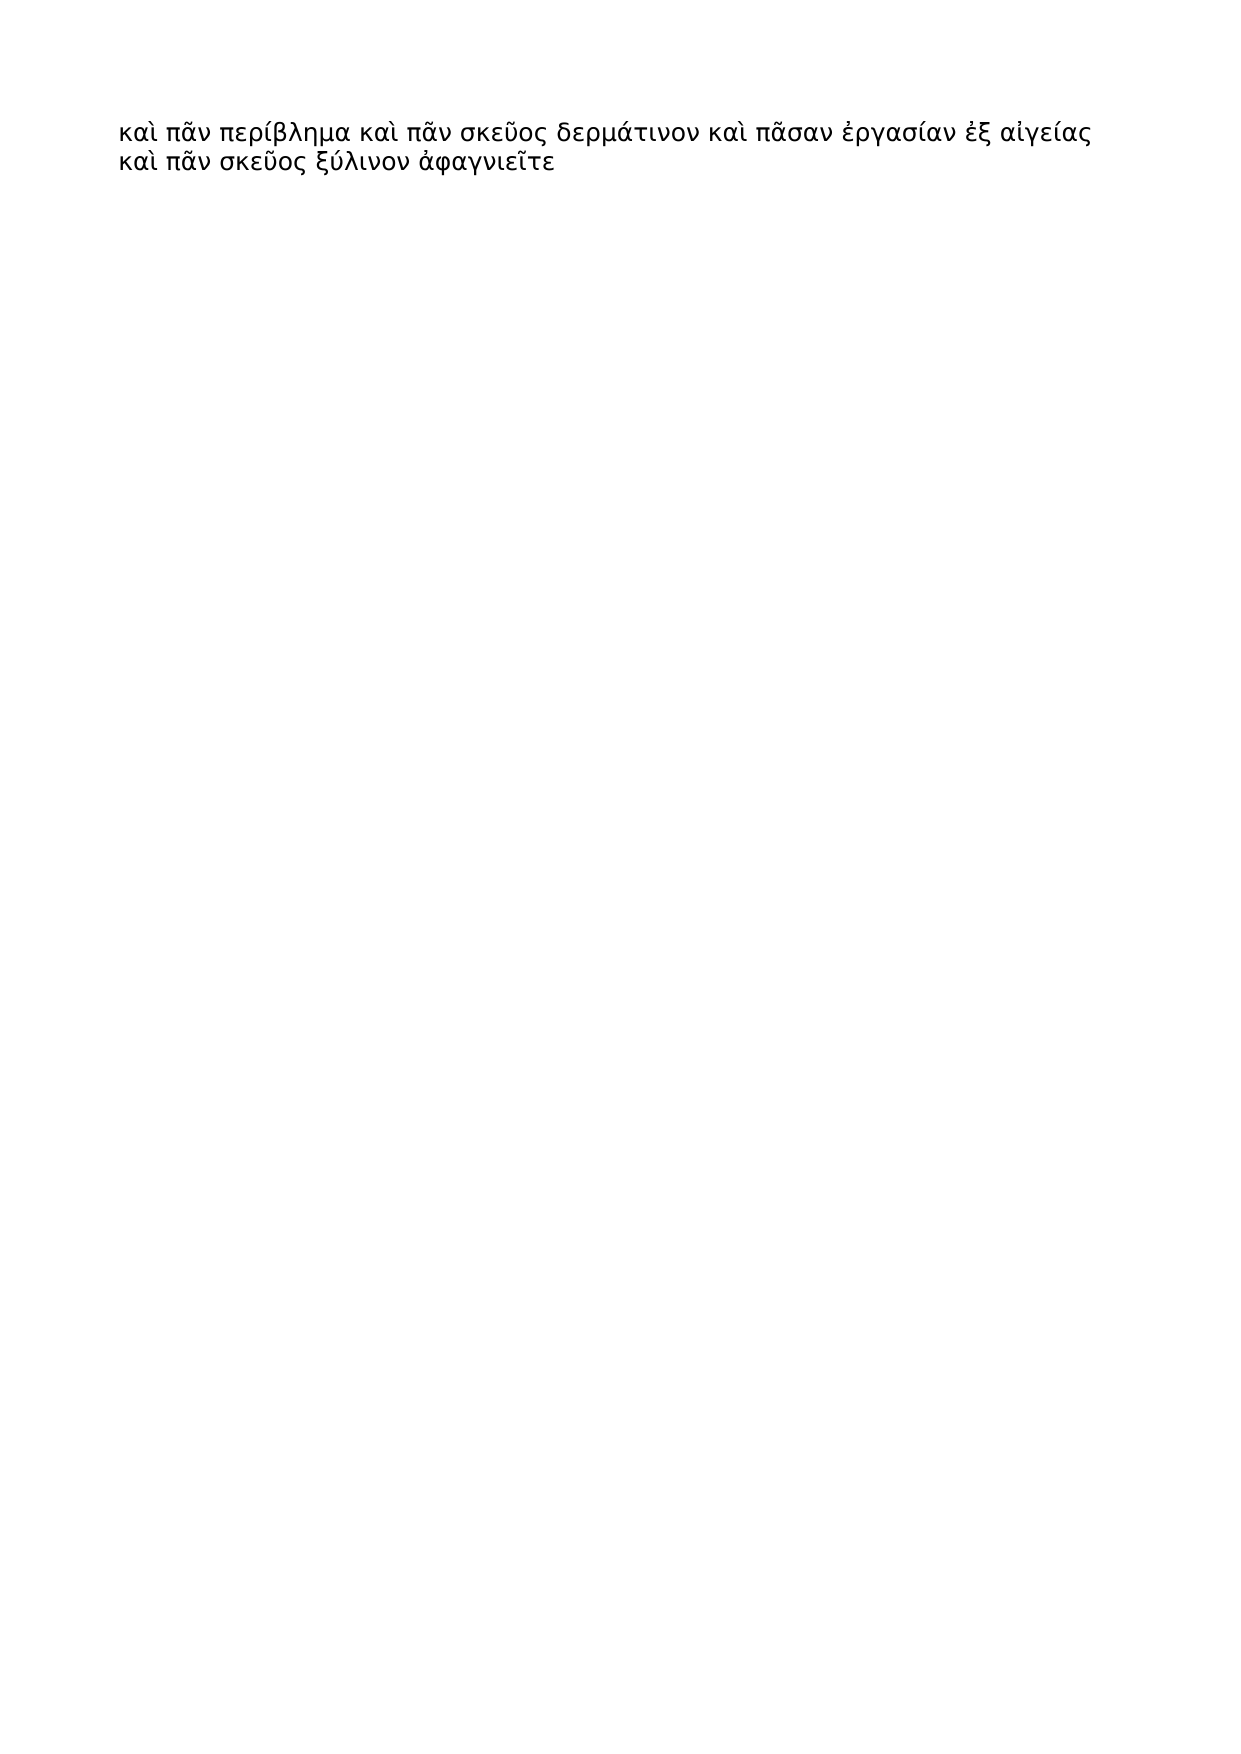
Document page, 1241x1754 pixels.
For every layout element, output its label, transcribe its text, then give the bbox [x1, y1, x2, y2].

text καὶ πᾶν περίβλημα καὶ πᾶν σκεῦος δερμάτινον καὶ πᾶσαν ἐργασίαν ἐξ αἰγείας καὶ πᾶν σκεῦος ξύλινον ἀφαγνιεῖτε [118, 118, 1122, 176]
